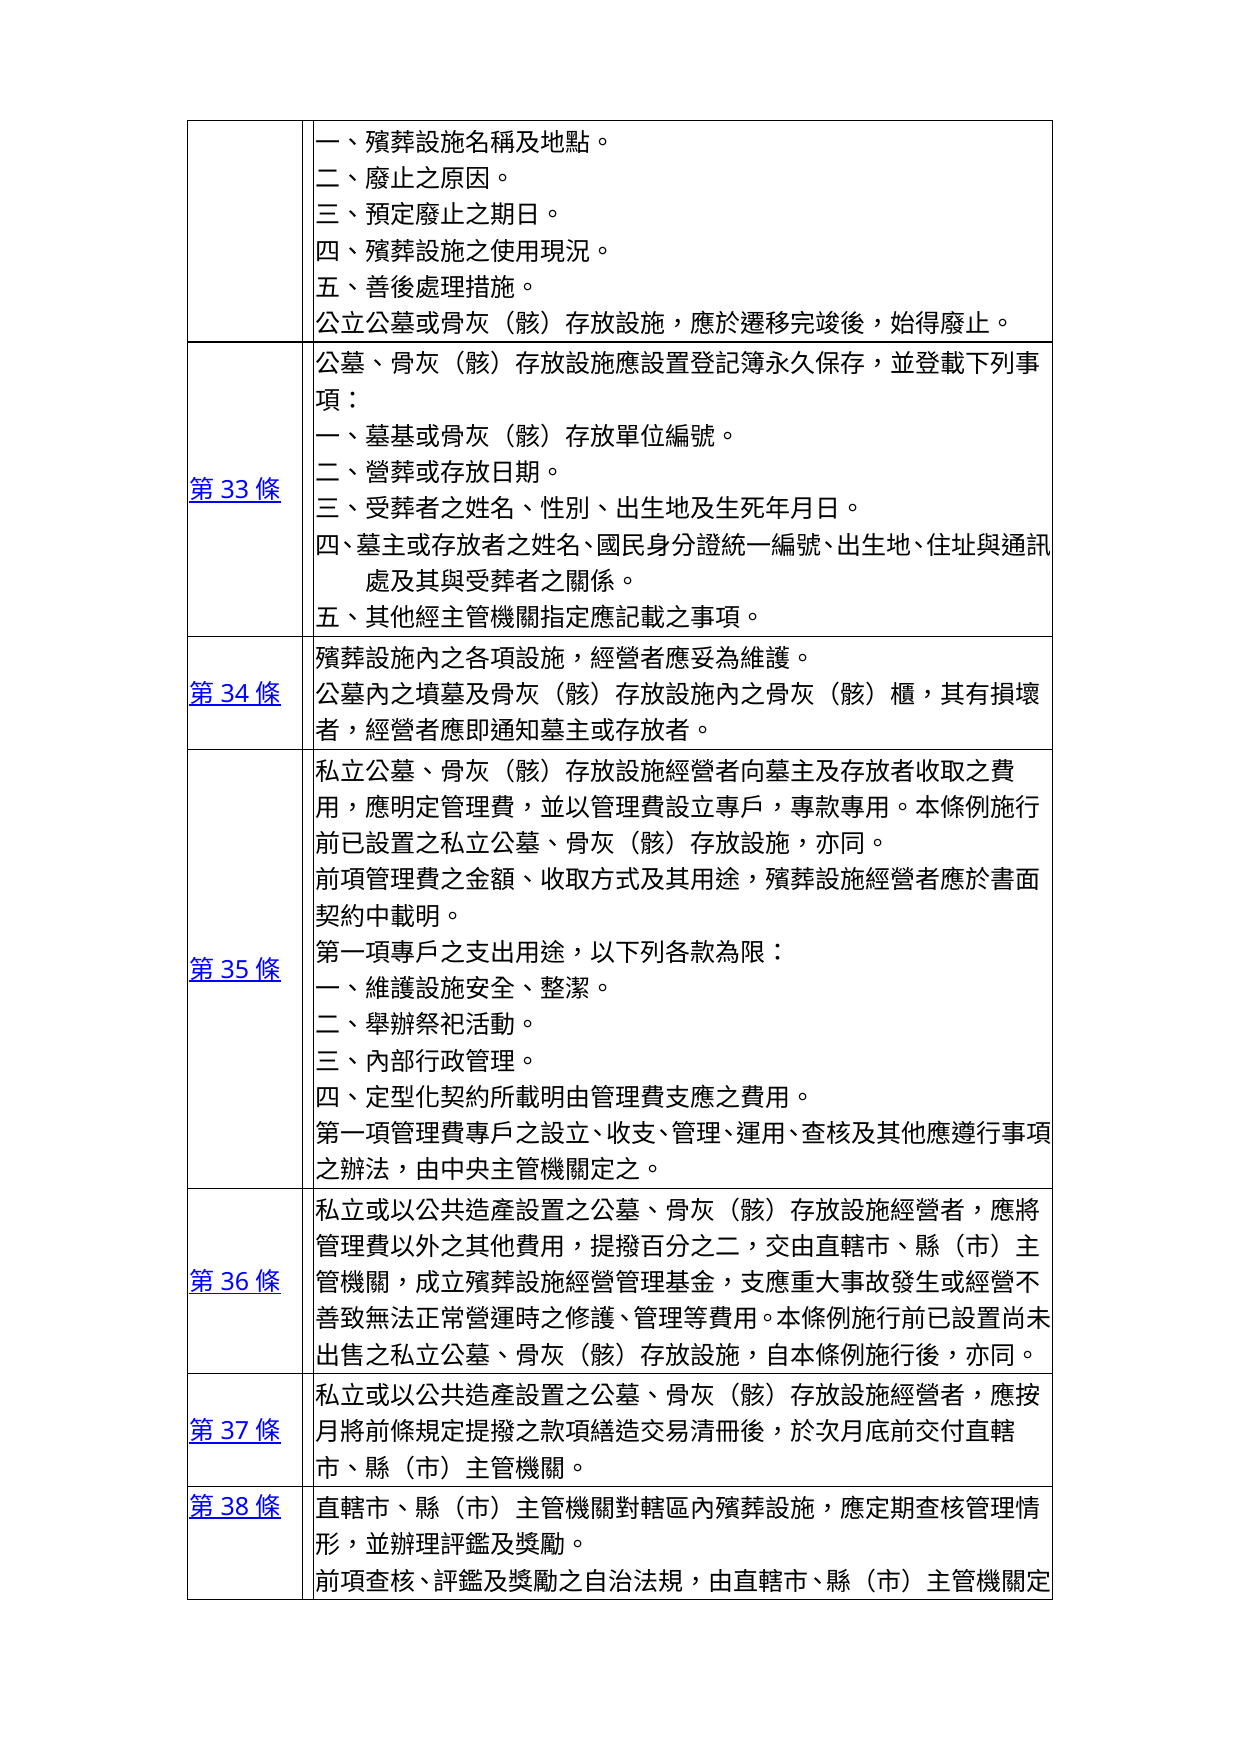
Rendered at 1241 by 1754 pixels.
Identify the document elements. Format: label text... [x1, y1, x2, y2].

table_cell [303, 343, 313, 636]
table_cell [303, 1374, 313, 1486]
table_cell [303, 1487, 313, 1599]
table_cell 第 36 條 [188, 1189, 302, 1373]
table_cell [188, 121, 302, 341]
table_cell 第 33 條 [188, 343, 302, 636]
table_cell [303, 637, 313, 748]
table_cell [303, 121, 313, 341]
table_cell 第 34 條 [188, 637, 302, 748]
table_cell 第 37 條 [188, 1374, 302, 1486]
table_cell 公立殯葬設施因情事變更或特殊情形致無法或不宜繼續使用者，得擬具廢止計畫，報請直轄市、縣（市）主管機關核准；其由直轄市、縣（市）主管機關辦理者，應報請中央主管機關備查。 前項廢止計畫，應載明下列事項： 一、殯葬設施名稱及地點。 二、廢止之原因。 三、預定廢止之期日。 四、殯葬設施之使用現況。 五、善後處理措施。 公立公墓或骨灰（骸）存放設施，應於遷移完竣後，始得廢止。 [314, 121, 1052, 341]
table_cell 私立或以公共造產設置之公墓、骨灰（骸）存放設施經營者，應將管理費以外之其他費用，提撥百分之二，交由直轄市、縣（市）主管機關，成立殯葬設施經營管理基金，支應重大事故發生或經營不善致無法正常營運時之修護、管理等費用。本條例施行前已設置尚未出售之私立公墓、骨灰（骸）存放設施，自本條例施行後，亦同。 [314, 1189, 1052, 1373]
table_cell 殯葬設施內之各項設施，經營者應妥為維護。 公墓內之墳墓及骨灰（骸）存放設施內之骨灰（骸）櫃，其有損壞者，經營者應即通知墓主或存放者。 [314, 637, 1052, 748]
table_cell [303, 1189, 313, 1373]
table_cell [303, 750, 313, 1188]
table_cell 第 38 條 [188, 1487, 302, 1599]
table_cell [110, 118, 1131, 1601]
table_cell 直轄市、縣（市）主管機關對轄區內殯葬設施，應定期查核管理情形，並辦理評鑑及獎勵。 前項查核、評鑑及獎勵之自治法規，由直轄市、縣（市）主管機關定 [314, 1487, 1052, 1599]
table_cell 私立公墓、骨灰（骸）存放設施經營者向墓主及存放者收取之費用，應明定管理費，並以管理費設立專戶，專款專用。本條例施行前已設置之私立公墓、骨灰（骸）存放設施，亦同。 前項管理費之金額、收取方式及其用途，殯葬設施經營者應於書面契約中載明。 第一項專戶之支出用途，以下列各款為限： 一、維護設施安全、整潔。 二、舉辦祭祀活動。 三、內部行政管理。 四、定型化契約所載明由管理費支應之費用。 第一項管理費專戶之設立、收支、管理、運用、查核及其他應遵行事項之辦法，由中央主管機關定之。 [314, 750, 1052, 1188]
table_cell 公墓、骨灰（骸）存放設施應設置登記簿永久保存，並登載下列事項： 一、墓基或骨灰（骸）存放單位編號。 二、營葬或存放日期。 三、受葬者之姓名、性別、出生地及生死年月日。 四、墓主或存放者之姓名、國民身分證統一編號、出生地、住址與通訊處及其與受葬者之關係。 五、其他經主管機關指定應記載之事項。 [314, 343, 1052, 636]
table_cell 私立或以公共造產設置之公墓、骨灰（骸）存放設施經營者，應按月將前條規定提撥之款項繕造交易清冊後，於次月底前交付直轄市、縣（市）主管機關。 [314, 1374, 1052, 1486]
table_cell 第 35 條 [188, 750, 302, 1188]
